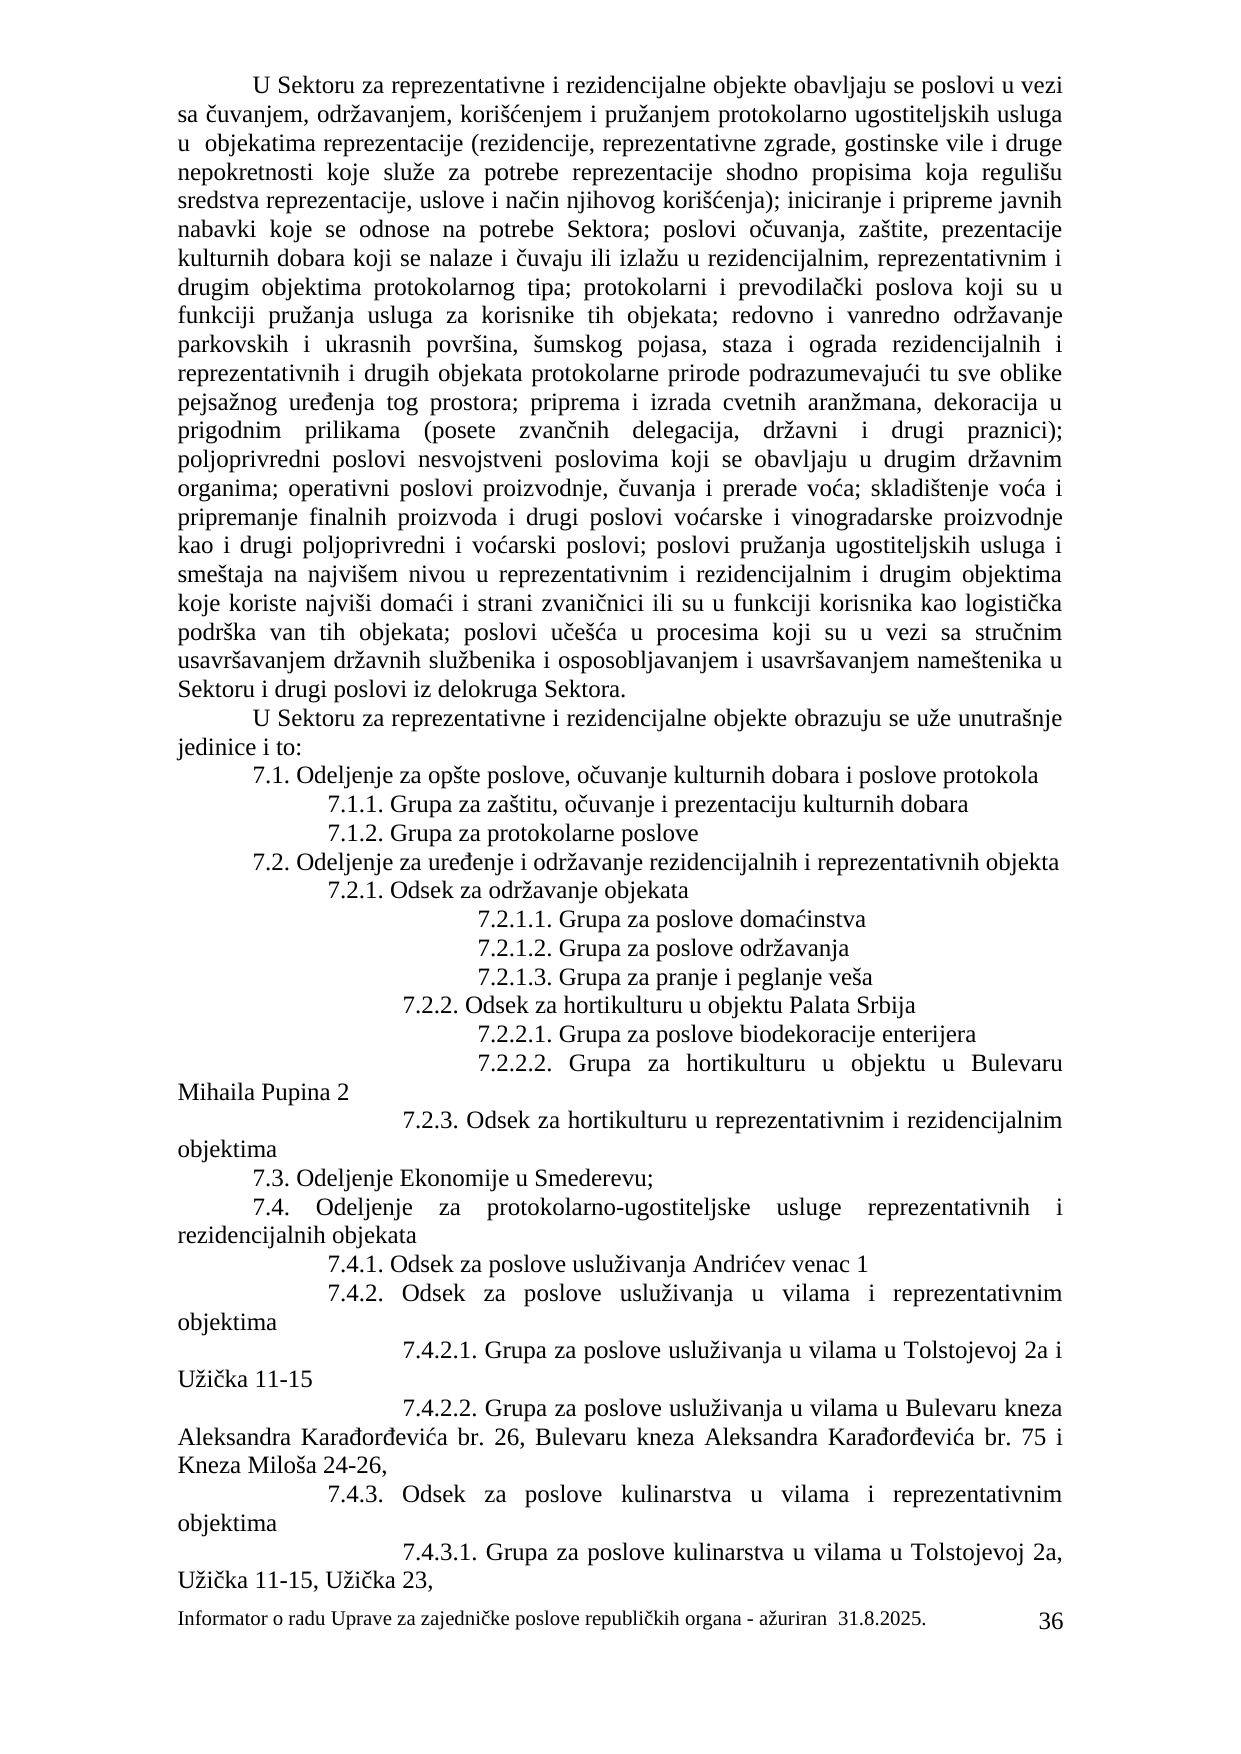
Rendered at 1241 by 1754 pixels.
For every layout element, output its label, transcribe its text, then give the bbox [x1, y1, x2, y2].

subtitle 7.2.2. Odsek za hortikulturu u objektu Palata Srbija [177, 990, 1063, 1019]
subtitle U Sektoru za reprezentativne i rezidencijalne objekte obrazuju se uže unutrašnje jedinice i to: [177, 703, 1063, 760]
subtitle 7.4. Odeljenje za protokolarno-ugostiteljske usluge reprezentativnih i rezidencijalnih objekata [177, 1192, 1063, 1249]
subtitle 7.1.1. Grupa za zaštitu, očuvanje i prezentaciju kulturnih dobara [177, 789, 1063, 818]
subtitle 7.2.1. Odsek za održavanje objekata [177, 875, 1063, 904]
subtitle 7.2. Odeljenje za uređenje i održavanje rezidencijalnih i reprezentativnih objekta [177, 847, 1063, 875]
subtitle 7.4.3. Odsek za poslove kulinarstva u vilama i reprezentativnim objektima [177, 1479, 1063, 1537]
subtitle 7.1. Odeljenje za opšte poslove, očuvanje kulturnih dobara i poslove protokola [177, 760, 1063, 789]
subtitle 7.4.2.1. Grupa za poslove usluživanja u vilama u Tolstojevoj 2a i Užička 11-15 [177, 1335, 1063, 1393]
subtitle 7.2.1.3. Grupa za pranje i peglanje veša [177, 962, 1063, 990]
subtitle 7.2.3. Odsek za hortikulturu u reprezentativnim i rezidencijalnim objektima [177, 1105, 1063, 1163]
subtitle 7.2.2.2. Grupa za hortikulturu u objektu u Bulevaru Mihaila Pupina 2 [177, 1048, 1063, 1105]
subtitle 7.2.1.2. Grupa za poslove održavanja [177, 933, 1063, 962]
subtitle 7.3. Odeljenje Ekonomije u Smederevu; [177, 1163, 1063, 1192]
subtitle 7.4.1. Odsek za poslove usluživanja Andrićev venac 1 [177, 1249, 1063, 1278]
subtitle 7.2.2.1. Grupa za poslove biodekoracije enterijera [177, 1019, 1063, 1048]
subtitle 7.4.2.2. Grupa za poslove usluživanja u vilama u Bulevaru kneza Aleksandra Karađorđevića br. 26, Bulevaru kneza Aleksandra Karađorđevića br. 75 i Kneza Miloša 24-26, [177, 1393, 1063, 1479]
subtitle 7.4.2. Odsek za poslove usluživanja u vilama i reprezentativnim objektima [177, 1278, 1063, 1335]
subtitle 7.4.3.1. Grupa za poslove kulinarstva u vilama u Tolstojevoj 2a, Užička 11-15, Užička 23, [177, 1537, 1063, 1594]
subtitle U Sektoru za reprezentativne i rezidencijalne objekte obavljaju se poslovi u vezi sa čuvanjem, održavanjem, korišćenjem i pružanjem protokolarno ugostiteljskih usluga u objekatima reprezentacije (rezidencije, reprezentativne zgrade, gostinske vile i druge nepokretnosti koje služe za potrebe reprezentacije shodno propisima koja regulišu sredstva reprezentacije, uslove i način njihovog korišćenja); iniciranje i pripreme javnih nabavki koje se odnose na potrebe Sektora; poslovi očuvanja, zaštite, prezentacije kulturnih dobara koji se nalaze i čuvaju ili izlažu u rezidencijalnim, reprezentativnim i drugim objektima protokolarnog tipa; protokolarni i prevodilački poslova koji su u funkciji pružanja usluga za korisnike tih objekata; redovno i vanredno održavanje parkovskih i ukrasnih površina, šumskog pojasa, staza i ograda rezidencijalnih i reprezentativnih i drugih objekata protokolarne prirode podrazumevajući tu sve oblike pejsažnog uređenja tog prostora; priprema i izrada cvetnih aranžmana, dekoracija u prigodnim prilikama (posete zvančnih delegacija, državni i drugi praznici); poljoprivredni poslovi nesvojstveni poslovima koji se obavljaju u drugim državnim organima; operativni poslovi proizvodnje, čuvanja i prerade voća; skladištenje voća i pripremanje finalnih proizvoda i drugi poslovi voćarske i vinogradarske proizvodnje kao i drugi poljoprivredni i voćarski poslovi; poslovi pružanja ugostiteljskih usluga i smeštaja na najvišem nivou u reprezentativnim i rezidencijalnim i drugim objektima koje koriste najviši domaći i strani zvaničnici ili su u funkciji korisnika kao logistička podrška van tih objekata; poslovi učešća u procesima koji su u vezi sa stručnim usavršavanjem državnih službenika i osposobljavanjem i usavršavanjem nameštenika u Sektoru i drugi poslovi iz delokruga Sektora. [177, 70, 1063, 703]
subtitle 7.2.1.1. Grupa za poslove domaćinstva [177, 904, 1063, 933]
subtitle 7.1.2. Grupa za protokolarne poslove [177, 818, 1063, 847]
